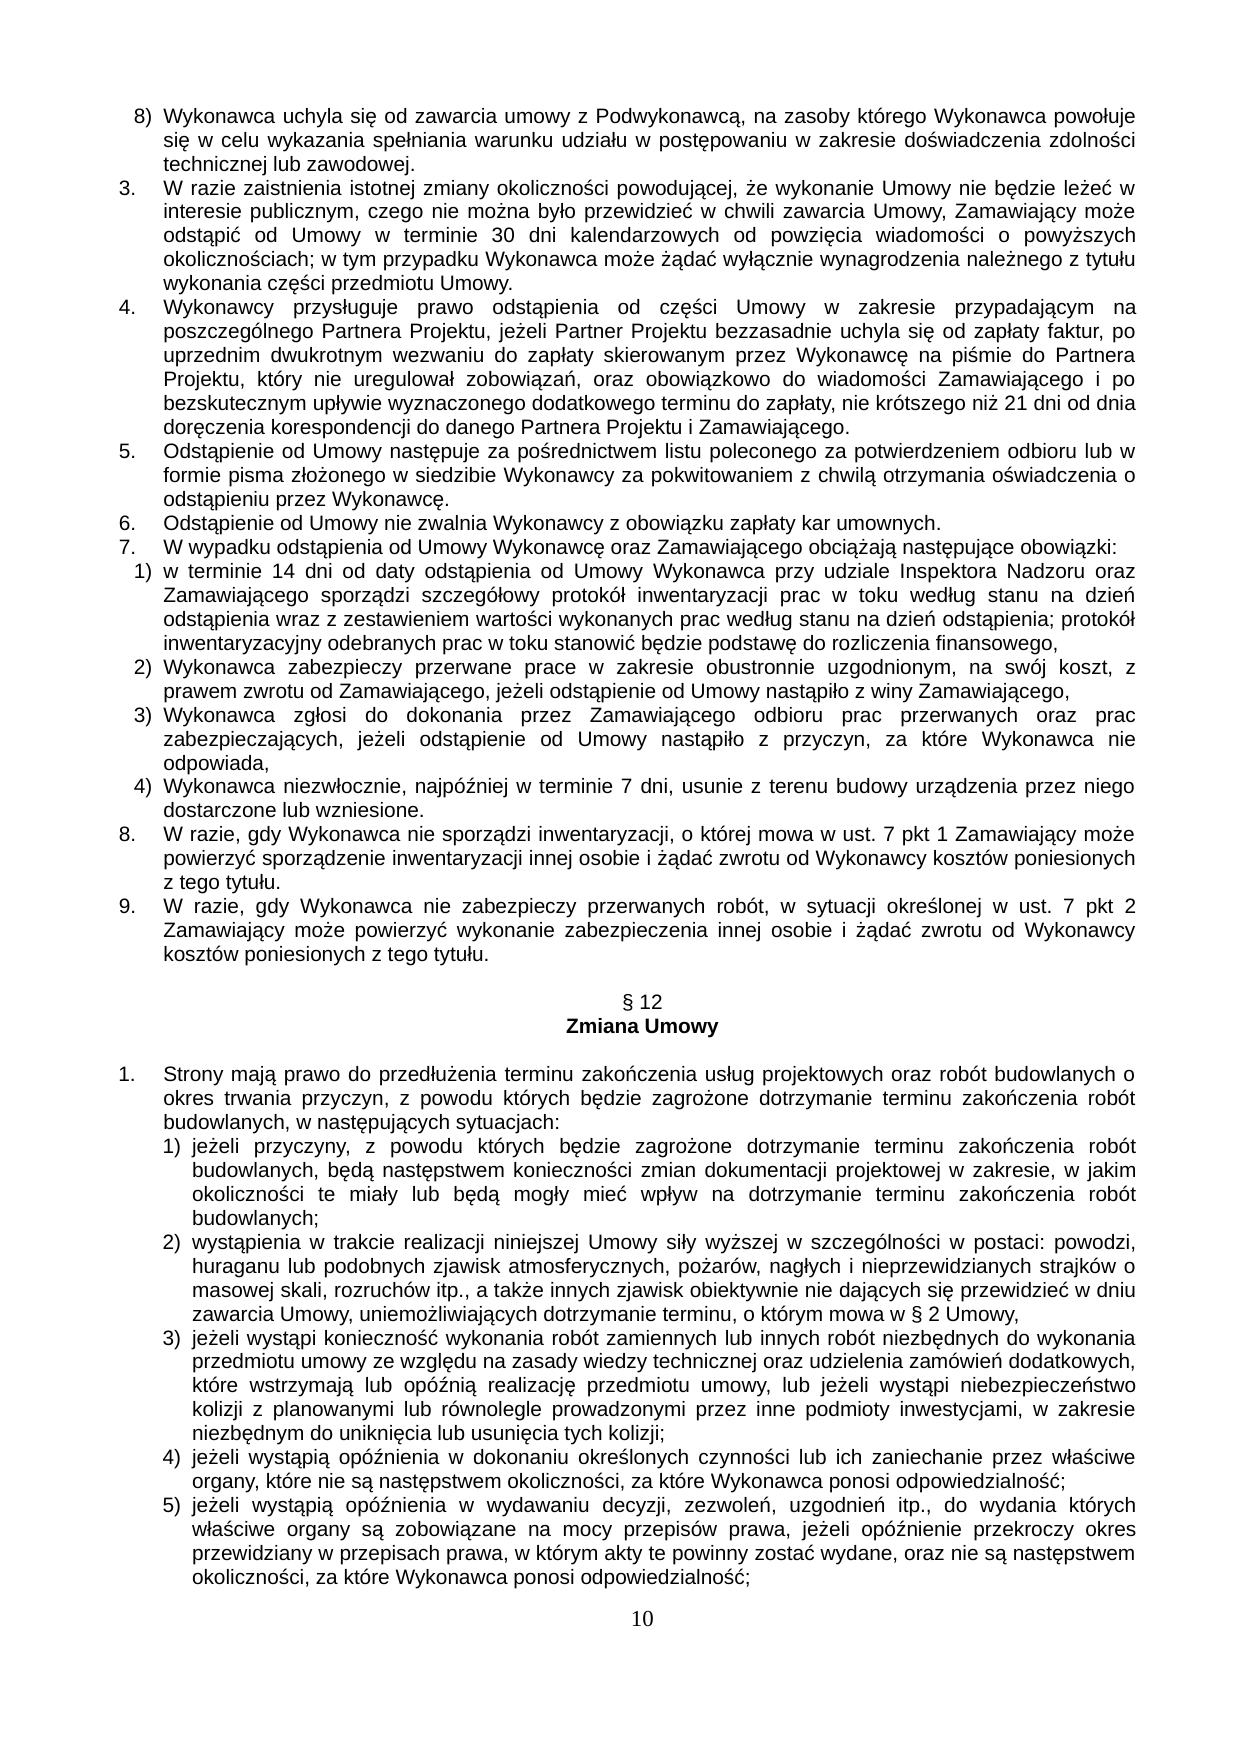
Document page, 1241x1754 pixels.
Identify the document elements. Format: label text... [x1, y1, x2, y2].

list Odstąpienie od Umowy następuje za pośrednictwem listu poleconego za potwierdzeniem odbioru lub w formie pisma złożonego w siedzibie Wykonawcy za pokwitowaniem z chwilą otrzymania oświadczenia o odstąpieniu przez Wykonawcę. [119, 439, 1137, 511]
list Wykonawca niezwłocznie, najpóźniej w terminie 7 dni, usunie z terenu budowy urządzenia przez niego dostarczone lub wzniesione. [134, 774, 1137, 822]
list W razie, gdy Wykonawca nie sporządzi inwentaryzacji, o której mowa w ust. 7 pkt 1 Zamawiający może powierzyć sporządzenie inwentaryzacji innej osobie i żądać zwrotu od Wykonawcy kosztów poniesionych z tego tytułu. [119, 822, 1137, 894]
list Wykonawca uchyla się od zawarcia umowy z Podwykonawcą, na zasoby którego Wykonawca powołuje się w celu wykazania spełniania warunku udziału w postępowaniu w zakresie doświadczenia zdolności technicznej lub zawodowej. [134, 103, 1137, 175]
list jeżeli wystąpią opóźnienia w wydawaniu decyzji, zezwoleń, uzgodnień itp., do wydania których właściwe organy są zobowiązane na mocy przepisów prawa, jeżeli opóźnienie przekroczy okres przewidziany w przepisach prawa, w którym akty te powinny zostać wydane, oraz nie są następstwem okoliczności, za które Wykonawca ponosi odpowiedzialność; [162, 1493, 1137, 1589]
list Wykonawca zabezpieczy przerwane prace w zakresie obustronnie uzgodnionym, na swój koszt, z prawem zwrotu od Zamawiającego, jeżeli odstąpienie od Umowy nastąpiło z winy Zamawiającego, [134, 654, 1137, 702]
text § 12 [185, 990, 1099, 1014]
list W razie, gdy Wykonawca nie zabezpieczy przerwanych robót, w sytuacji określonej w ust. 7 pkt 2 Zamawiający może powierzyć wykonanie zabezpieczenia innej osobie i żądać zwrotu od Wykonawcy kosztów poniesionych z tego tytułu. [119, 894, 1137, 966]
list jeżeli wystąpią opóźnienia w dokonaniu określonych czynności lub ich zaniechanie przez właściwe organy, które nie są następstwem okoliczności, za które Wykonawca ponosi odpowiedzialność; [162, 1445, 1137, 1493]
list w terminie 14 dni od daty odstąpienia od Umowy Wykonawca przy udziale Inspektora Nadzoru oraz Zamawiającego sporządzi szczegółowy protokół inwentaryzacji prac w toku według stanu na dzień odstąpienia wraz z zestawieniem wartości wykonanych prac według stanu na dzień odstąpienia; protokół inwentaryzacyjny odebranych prac w toku stanowić będzie podstawę do rozliczenia finansowego, [134, 559, 1137, 654]
list W wypadku odstąpienia od Umowy Wykonawcę oraz Zamawiającego obciążają następujące obowiązki: [119, 535, 1137, 559]
list wystąpienia w trakcie realizacji niniejszej Umowy siły wyższej w szczególności w postaci: powodzi, huraganu lub podobnych zjawisk atmosferycznych, pożarów, nagłych i nieprzewidzianych strajków o masowej skali, rozruchów itp., a także innych zjawisk obiektywnie nie dających się przewidzieć w dniu zawarcia Umowy, uniemożliwiających dotrzymanie terminu, o którym mowa w § 2 Umowy, [162, 1229, 1137, 1325]
list Strony mają prawo do przedłużenia terminu zakończenia usług projektowych oraz robót budowlanych o okres trwania przyczyn, z powodu których będzie zagrożone dotrzymanie terminu zakończenia robót budowlanych, w następujących sytuacjach: [118, 1062, 1137, 1134]
list W razie zaistnienia istotnej zmiany okoliczności powodującej, że wykonanie Umowy nie będzie leżeć w interesie publicznym, czego nie można było przewidzieć w chwili zawarcia Umowy, Zamawiający może odstąpić od Umowy w terminie 30 dni kalendarzowych od powzięcia wiadomości o powyższych okolicznościach; w tym przypadku Wykonawca może żądać wyłącznie wynagrodzenia należnego z tytułu wykonania części przedmiotu Umowy. [119, 175, 1137, 295]
list jeżeli przyczyny, z powodu których będzie zagrożone dotrzymanie terminu zakończenia robót budowlanych, będą następstwem konieczności zmian dokumentacji projektowej w zakresie, w jakim okoliczności te miały lub będą mogły mieć wpływ na dotrzymanie terminu zakończenia robót budowlanych; [162, 1134, 1137, 1229]
list Wykonawca zgłosi do dokonania przez Zamawiającego odbioru prac przerwanych oraz prac zabezpieczających, jeżeli odstąpienie od Umowy nastąpiło z przyczyn, za które Wykonawca nie odpowiada, [134, 702, 1137, 774]
text Zmiana Umowy [185, 1014, 1099, 1038]
list Wykonawcy przysługuje prawo odstąpienia od części Umowy w zakresie przypadającym na poszczególnego Partnera Projektu, jeżeli Partner Projektu bezzasadnie uchyla się od zapłaty faktur, po uprzednim dwukrotnym wezwaniu do zapłaty skierowanym przez Wykonawcę na piśmie do Partnera Projektu, który nie uregulował zobowiązań, oraz obowiązkowo do wiadomości Zamawiającego i po bezskutecznym upływie wyznaczonego dodatkowego terminu do zapłaty, nie krótszego niż 21 dni od dnia doręczenia korespondencji do danego Partnera Projektu i Zamawiającego. [119, 295, 1137, 439]
list Odstąpienie od Umowy nie zwalnia Wykonawcy z obowiązku zapłaty kar umownych. [119, 511, 1137, 535]
list jeżeli wystąpi konieczność wykonania robót zamiennych lub innych robót niezbędnych do wykonania przedmiotu umowy ze względu na zasady wiedzy technicznej oraz udzielenia zamówień dodatkowych, które wstrzymają lub opóźnią realizację przedmiotu umowy, lub jeżeli wystąpi niebezpieczeństwo kolizji z planowanymi lub równolegle prowadzonymi przez inne podmioty inwestycjami, w zakresie niezbędnym do uniknięcia lub usunięcia tych kolizji; [162, 1325, 1137, 1445]
